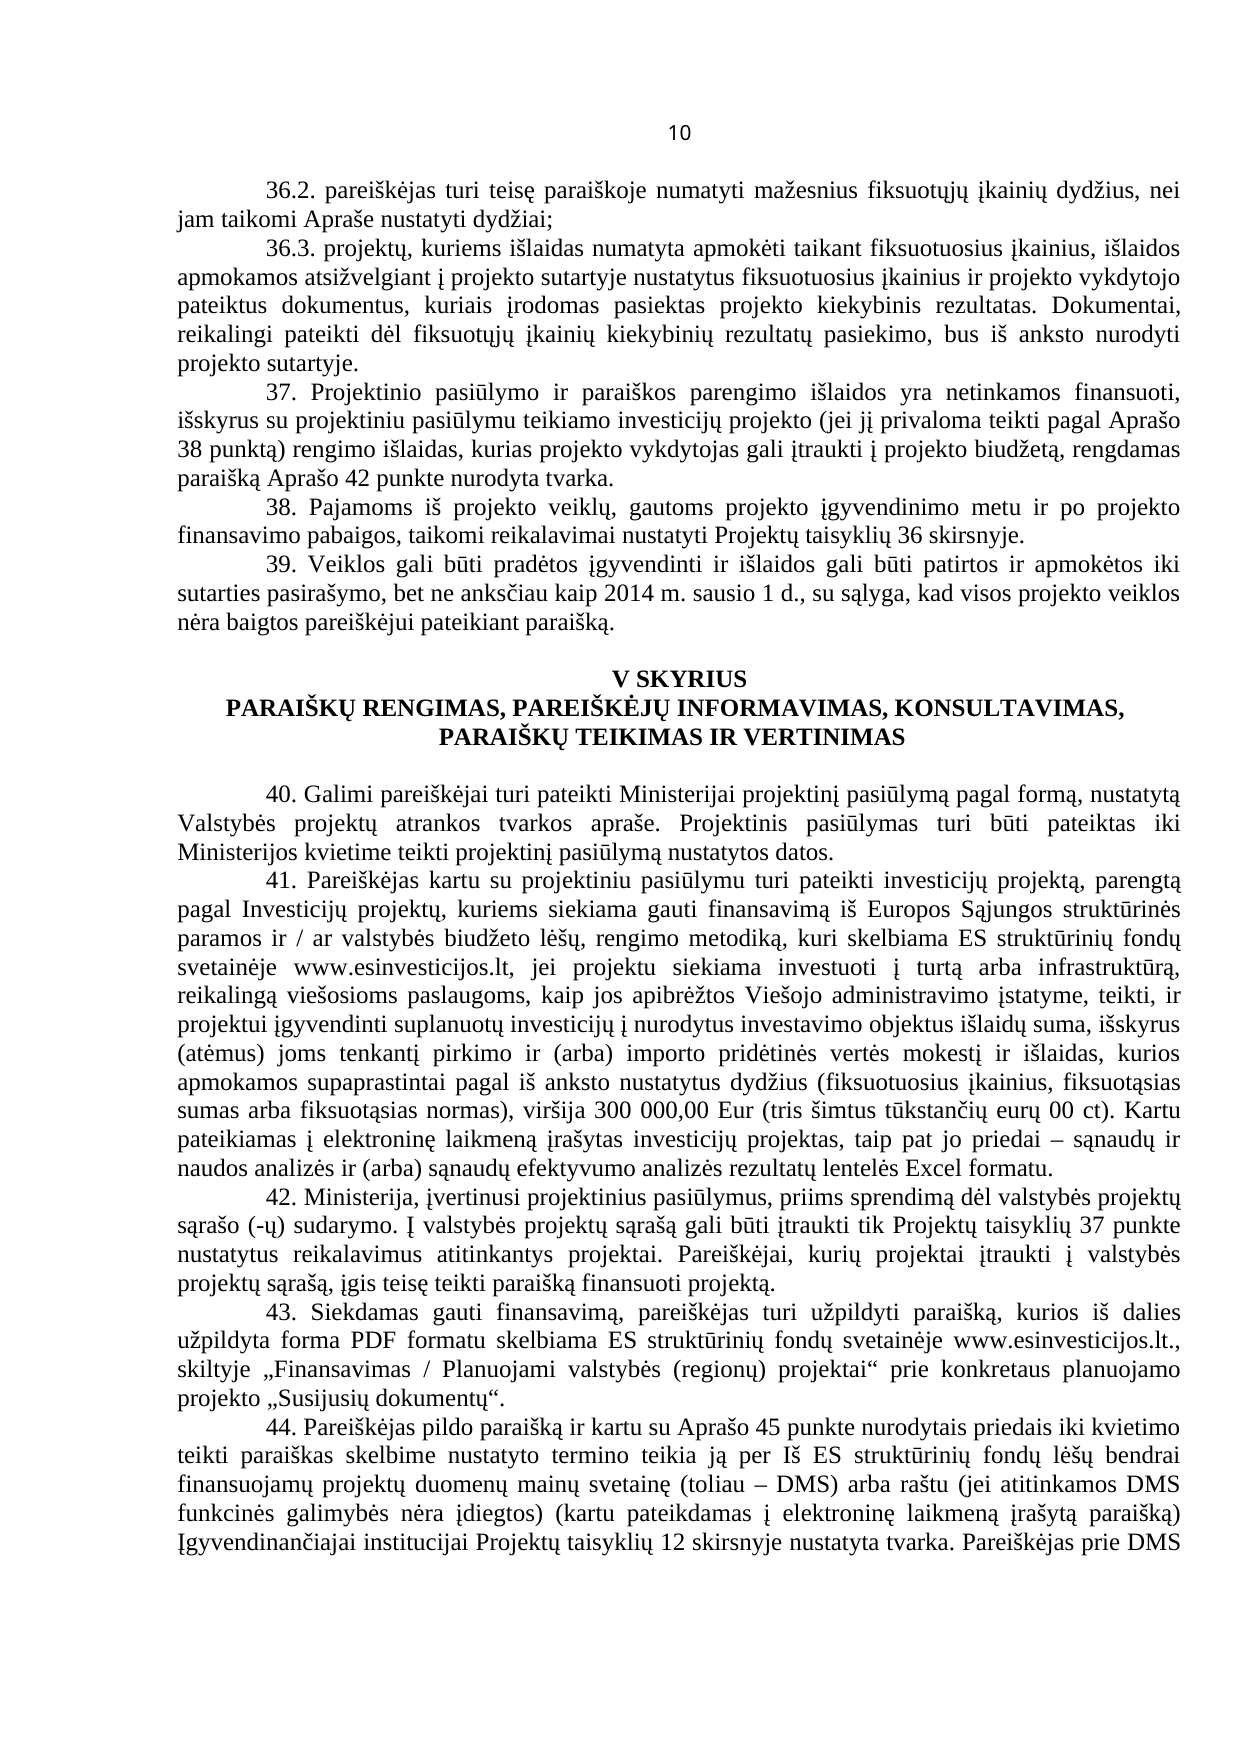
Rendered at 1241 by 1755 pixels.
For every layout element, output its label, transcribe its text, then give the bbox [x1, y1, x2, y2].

text 39. Veiklos gali būti pradėtos įgyvendinti ir išlaidos gali būti patirtos ir apmokėtos iki sutarties pasirašymo, bet ne anksčiau kaip 2014 m. sausio 1 d., su sąlyga, kad visos projekto veiklos nėra baigtos pareiškėjui pateikiant paraišką. [177, 549, 1182, 635]
text 36.3. projektų, kuriems išlaidas numatyta apmokėti taikant fiksuotuosius įkainius, išlaidos apmokamos atsižvelgiant į projekto sutartyje nustatytus fiksuotuosius įkainius ir projekto vykdytojo pateiktus dokumentus, kuriais įrodomas pasiektas projekto kiekybinis rezultatas. Dokumentai, reikalingi pateikti dėl fiksuotųjų įkainių kiekybinių rezultatų pasiekimo, bus iš anksto nurodyti projekto sutartyje. [177, 233, 1182, 377]
text 37. Projektinio pasiūlymo ir paraiškos parengimo išlaidos yra netinkamos finansuoti, išskyrus su projektiniu pasiūlymu teikiamo investicijų projekto (jei jį privaloma teikti pagal Aprašo 38 punktą) rengimo išlaidas, kurias projekto vykdytojas gali įtraukti į projekto biudžetą, rengdamas paraišką Aprašo 42 punkte nurodyta tvarka. [177, 377, 1182, 492]
text 44. Pareiškėjas pildo paraišką ir kartu su Aprašo 45 punkte nurodytais priedais iki kvietimo teikti paraiškas skelbime nustatyto termino teikia ją per Iš ES struktūrinių fondų lėšų bendrai finansuojamų projektų duomenų mainų svetainę (toliau – DMS) arba raštu (jei atitinkamos DMS funkcinės galimybės nėra įdiegtos) (kartu pateikdamas į elektroninę laikmeną įrašytą paraišką) Įgyvendinančiajai institucijai Projektų taisyklių 12 skirsnyje nustatyta tvarka. Pareiškėjas prie DMS [177, 1412, 1182, 1555]
text PARAIŠKŲ RENGIMAS, PAREIŠKĖJŲ INFORMAVIMAS, KONSULTAVIMAS, PARAIŠKŲ TEIKIMAS IR VERTINIMAS [177, 693, 1167, 750]
text 36.2. pareiškėjas turi teisę paraiškoje numatyti mažesnius fiksuotųjų įkainių dydžius, nei jam taikomi Apraše nustatyti dydžiai; [177, 175, 1182, 233]
text 43. Siekdamas gauti finansavimą, pareiškėjas turi užpildyti paraišką, kurios iš dalies užpildyta forma PDF formatu skelbiama ES struktūrinių fondų svetainėje www.esinvesticijos.lt., skiltyje „Finansavimas / Planuojami valstybės (regionų) projektai“ prie konkretaus planuojamo projekto „Susijusių dokumentų“. [177, 1297, 1182, 1412]
text 42. Ministerija, įvertinusi projektinius pasiūlymus, priims sprendimą dėl valstybės projektų sąrašo (-ų) sudarymo. Į valstybės projektų sąrašą gali būti įtraukti tik Projektų taisyklių 37 punkte nustatytus reikalavimus atitinkantys projektai. Pareiškėjai, kurių projektai įtraukti į valstybės projektų sąrašą, įgis teisę teikti paraišką finansuoti projektą. [177, 1182, 1182, 1297]
text 41. Pareiškėjas kartu su projektiniu pasiūlymu turi pateikti investicijų projektą, parengtą pagal Investicijų projektų, kuriems siekiama gauti finansavimą iš Europos Sąjungos struktūrinės paramos ir / ar valstybės biudžeto lėšų, rengimo metodiką, kuri skelbiama ES struktūrinių fondų svetainėje www.esinvesticijos.lt, jei projektu siekiama investuoti į turtą arba infrastruktūrą, reikalingą viešosioms paslaugoms, kaip jos apibrėžtos Viešojo administravimo įstatyme, teikti, ir projektui įgyvendinti suplanuotų investicijų į nurodytus investavimo objektus išlaidų suma, išskyrus (atėmus) joms tenkantį pirkimo ir (arba) importo pridėtinės vertės mokestį ir išlaidas, kurios apmokamos supaprastintai pagal iš anksto nustatytus dydžius (fiksuotuosius įkainius, fiksuotąsias sumas arba fiksuotąsias normas), viršija 300 000,00 Eur (tris šimtus tūkstančių eurų 00 ct). Kartu pateikiamas į elektroninę laikmeną įrašytas investicijų projektas, taip pat jo priedai – sąnaudų ir naudos analizės ir (arba) sąnaudų efektyvumo analizės rezultatų lentelės Excel formatu. [177, 865, 1182, 1182]
text V SKYRIUS [177, 664, 1182, 693]
text 38. Pajamoms iš projekto veiklų, gautoms projekto įgyvendinimo metu ir po projekto finansavimo pabaigos, taikomi reikalavimai nustatyti Projektų taisyklių 36 skirsnyje. [177, 492, 1182, 549]
text 40. Galimi pareiškėjai turi pateikti Ministerijai projektinį pasiūlymą pagal formą, nustatytą Valstybės projektų atrankos tvarkos apraše. Projektinis pasiūlymas turi būti pateiktas iki Ministerijos kvietime teikti projektinį pasiūlymą nustatytos datos. [177, 779, 1182, 865]
